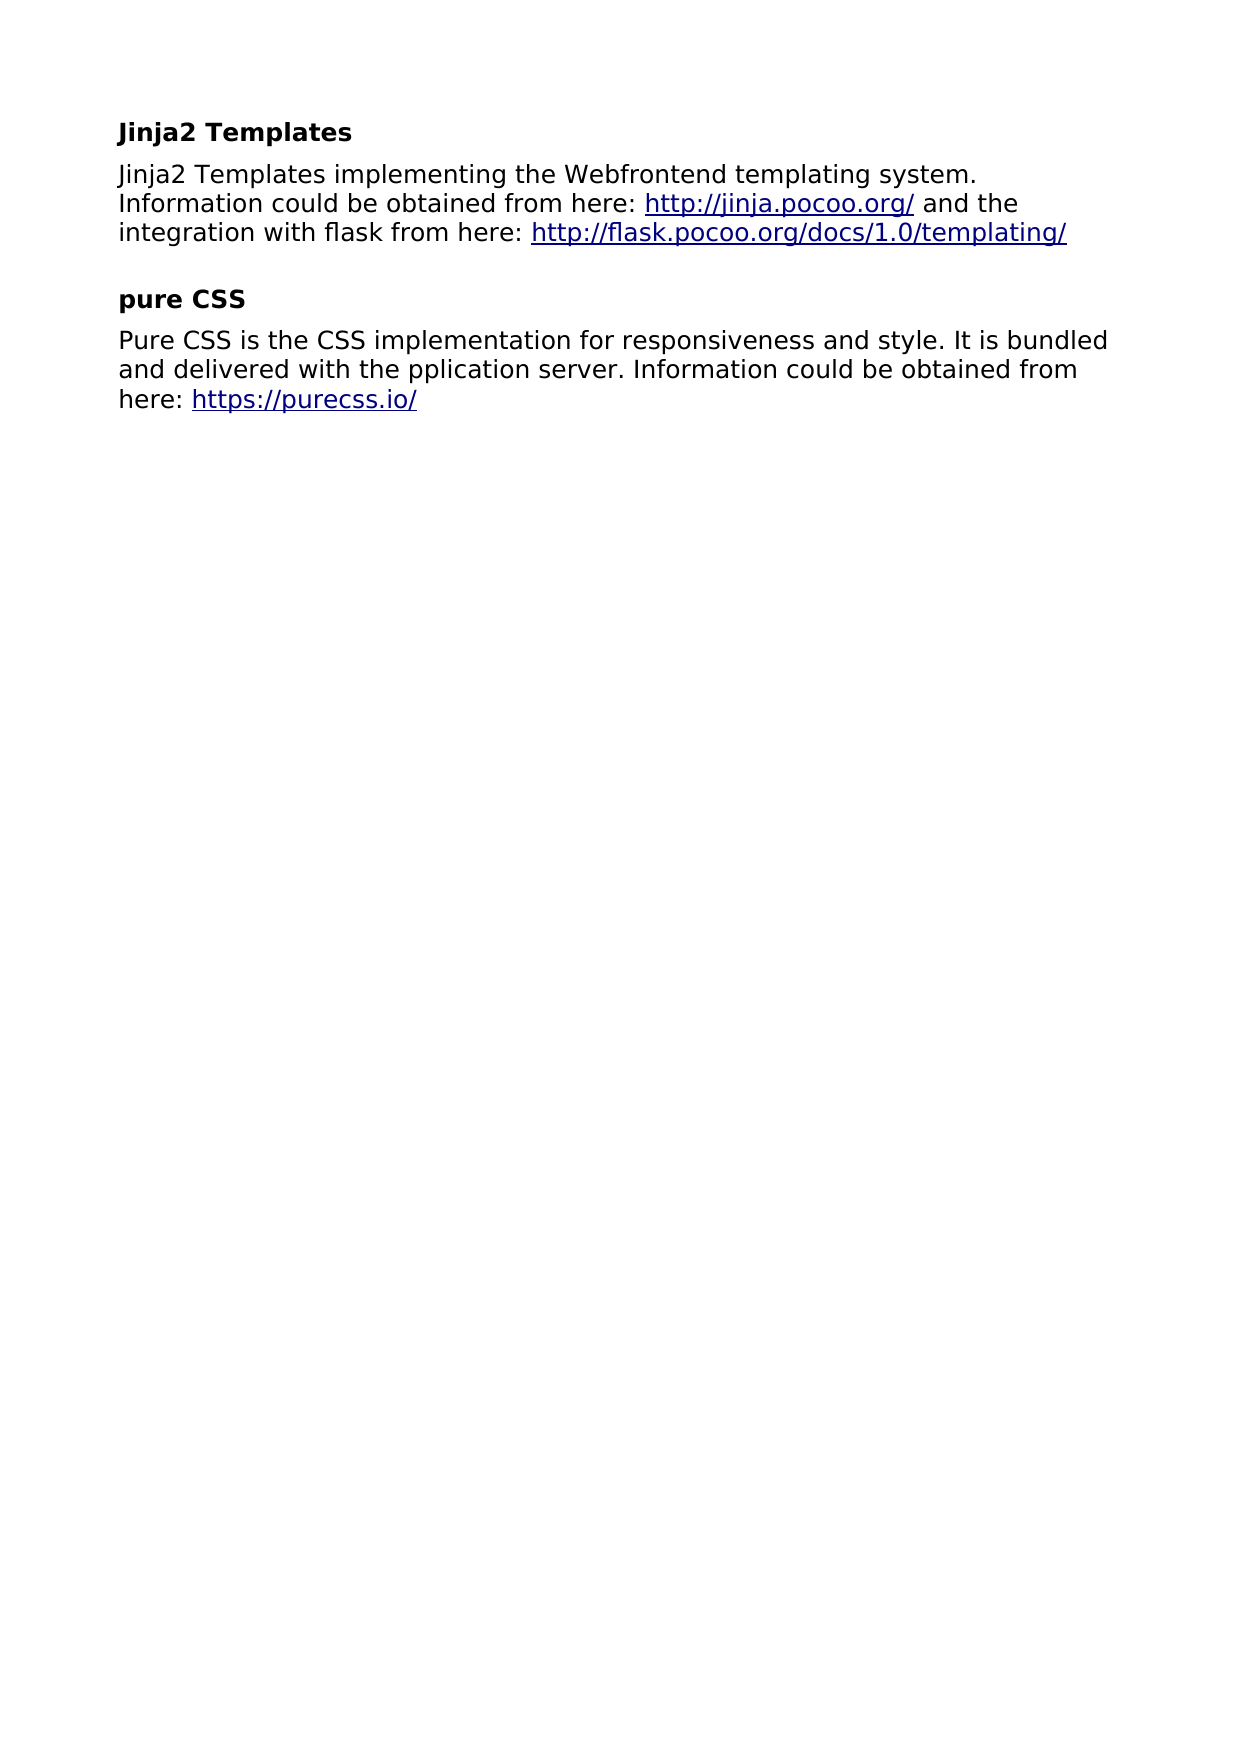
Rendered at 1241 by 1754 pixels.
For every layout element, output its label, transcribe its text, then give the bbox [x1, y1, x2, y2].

subtitle pure CSS [118, 285, 1122, 314]
text Pure CSS is the CSS implementation for responsiveness and style. It is bundled and delivered with the pplication server. Information could be obtained from here: https://purecss.io/ [118, 326, 1122, 414]
subtitle Jinja2 Templates [118, 118, 1122, 147]
text Jinja2 Templates implementing the Webfrontend templating system. Information could be obtained from here: http://jinja.pocoo.org/ and the integration with flask from here: http://flask.pocoo.org/docs/1.0/templating/ [118, 160, 1122, 247]
